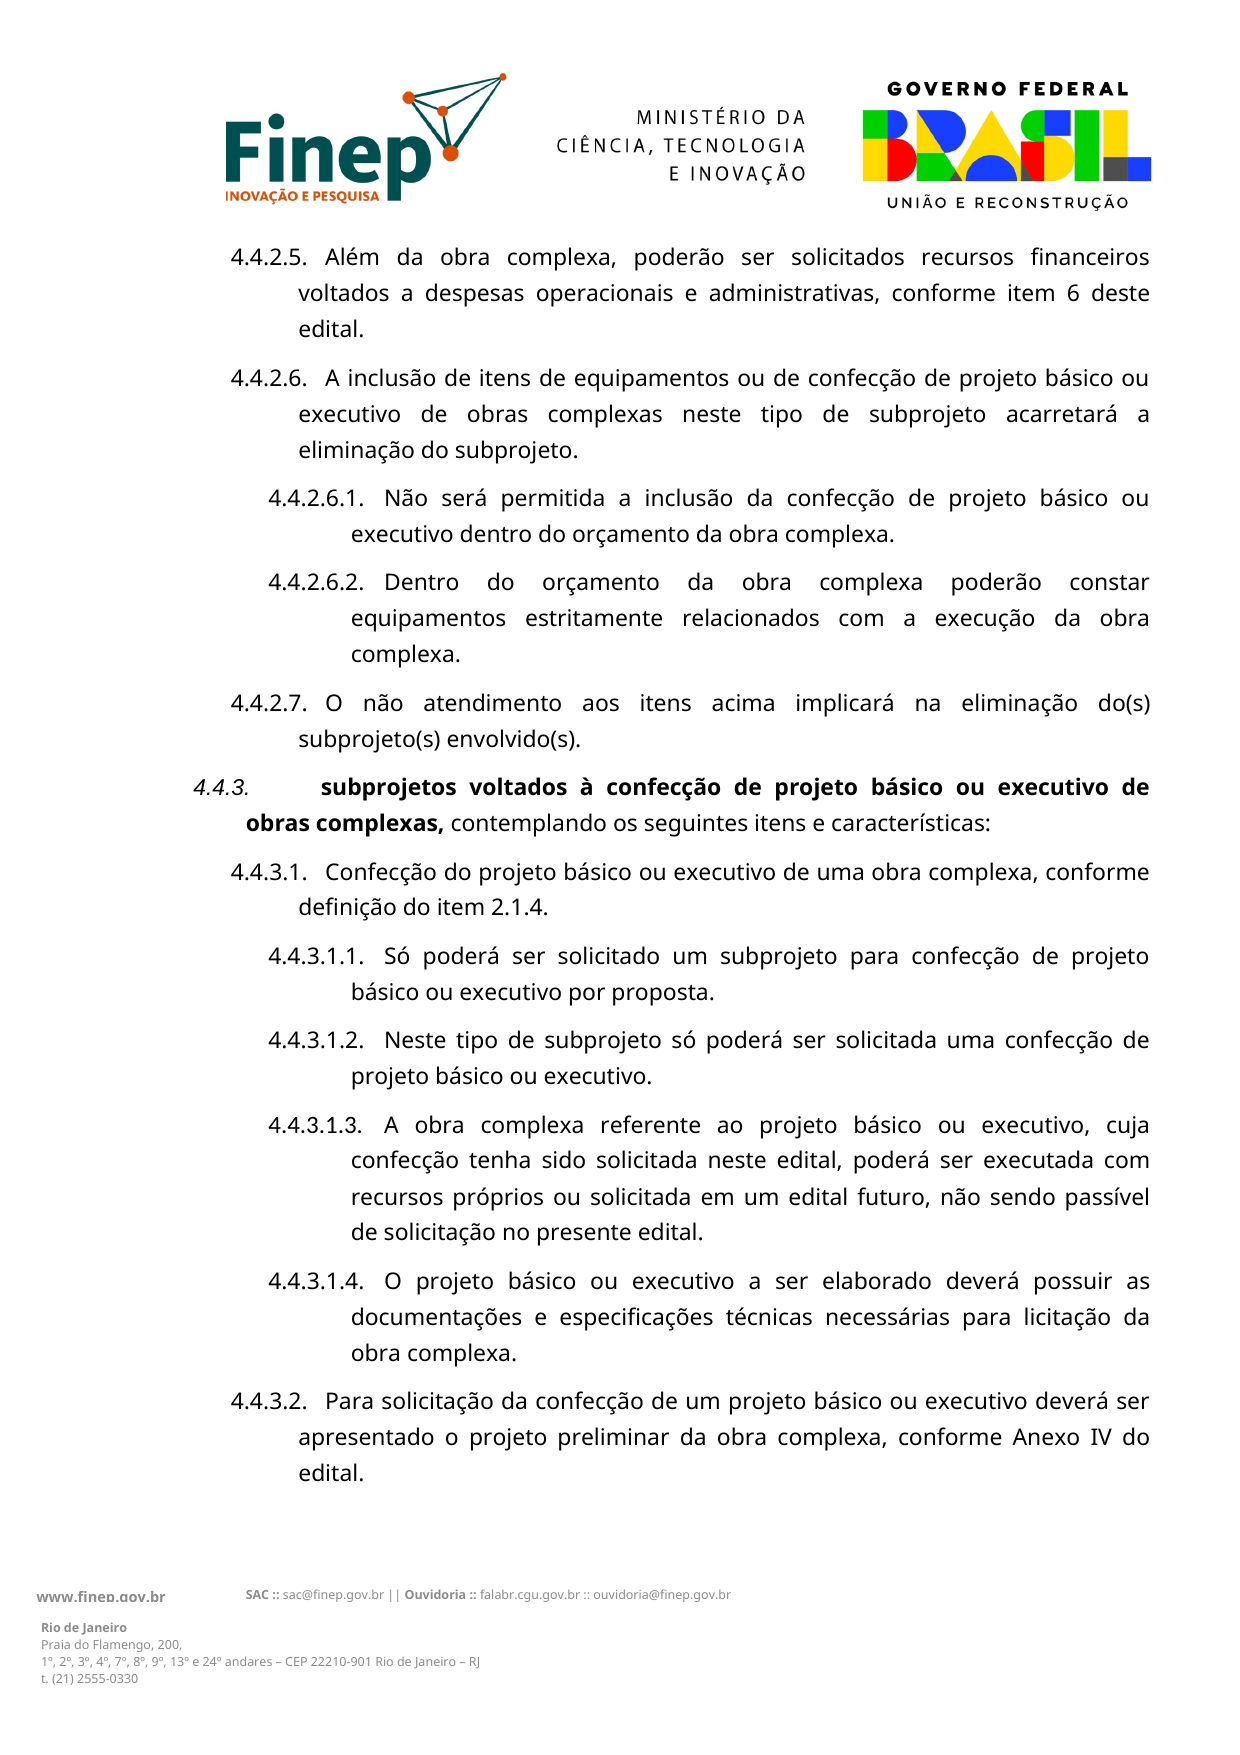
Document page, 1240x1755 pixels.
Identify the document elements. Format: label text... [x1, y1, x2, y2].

list subprojetos voltados à confecção de projeto básico ou executivo de obras complexas, contemplando os seguintes itens e características: [193, 771, 1151, 838]
list A inclusão de itens de equipamentos ou de confecção de projeto básico ou executivo de obras complexas neste tipo de subprojeto acarretará a eliminação do subprojeto. [231, 362, 1151, 465]
list O projeto básico ou executivo a ser elaborado deverá possuir as documentações e especificações técnicas necessárias para licitação da obra complexa. [268, 1265, 1151, 1368]
list O não atendimento aos itens acima implicará na eliminação do(s) subprojeto(s) envolvido(s). [231, 687, 1151, 754]
list Neste tipo de subprojeto só poderá ser solicitada uma confecção de projeto básico ou executivo. [268, 1024, 1151, 1091]
list Dentro do orçamento da obra complexa poderão constar equipamentos estritamente relacionados com a execução da obra complexa. [268, 566, 1151, 669]
list Além da obra complexa, poderão ser solicitados recursos financeiros voltados a despesas operacionais e administrativas, conforme item 6 deste edital. [231, 241, 1151, 344]
list Confecção do projeto básico ou executivo de uma obra complexa, conforme definição do item 2.1.4. [231, 855, 1151, 923]
list Só poderá ser solicitado um subprojeto para confecção de projeto básico ou executivo por proposta. [268, 940, 1151, 1007]
list A obra complexa referente ao projeto básico ou executivo, cuja confecção tenha sido solicitada neste edital, poderá ser executada com recursos próprios ou solicitada em um edital futuro, não sendo passível de solicitação no presente edital. [268, 1108, 1151, 1248]
list Não será permitida a inclusão da confecção de projeto básico ou executivo dentro do orçamento da obra complexa. [268, 482, 1151, 549]
list Para solicitação da confecção de um projeto básico ou executivo deverá ser apresentado o projeto preliminar da obra complexa, conforme Anexo IV do edital. [231, 1385, 1151, 1488]
